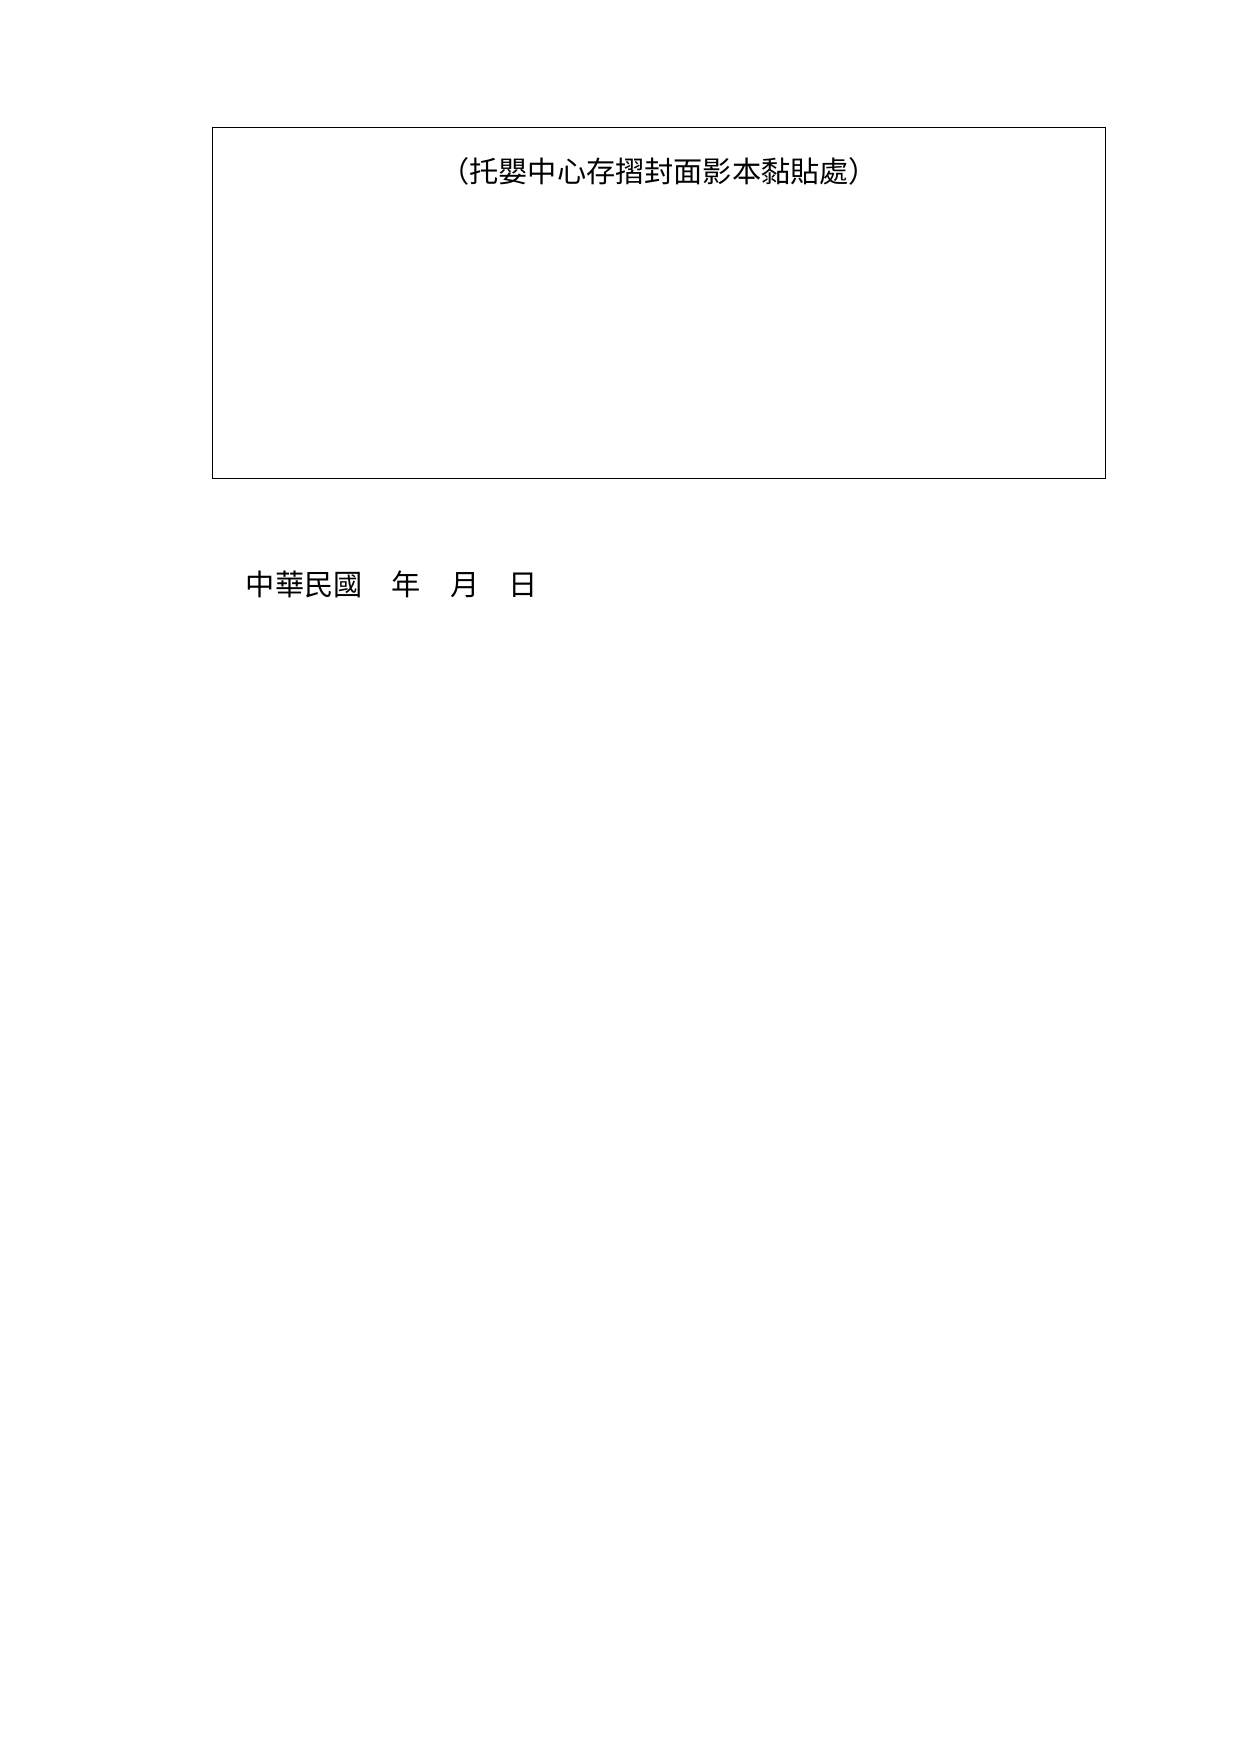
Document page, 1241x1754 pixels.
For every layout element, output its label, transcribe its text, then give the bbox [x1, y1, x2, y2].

text 中華民國 年 月 日 [187, 541, 1053, 603]
table_header （托嬰中心存摺封面影本黏貼處） [213, 128, 1105, 477]
